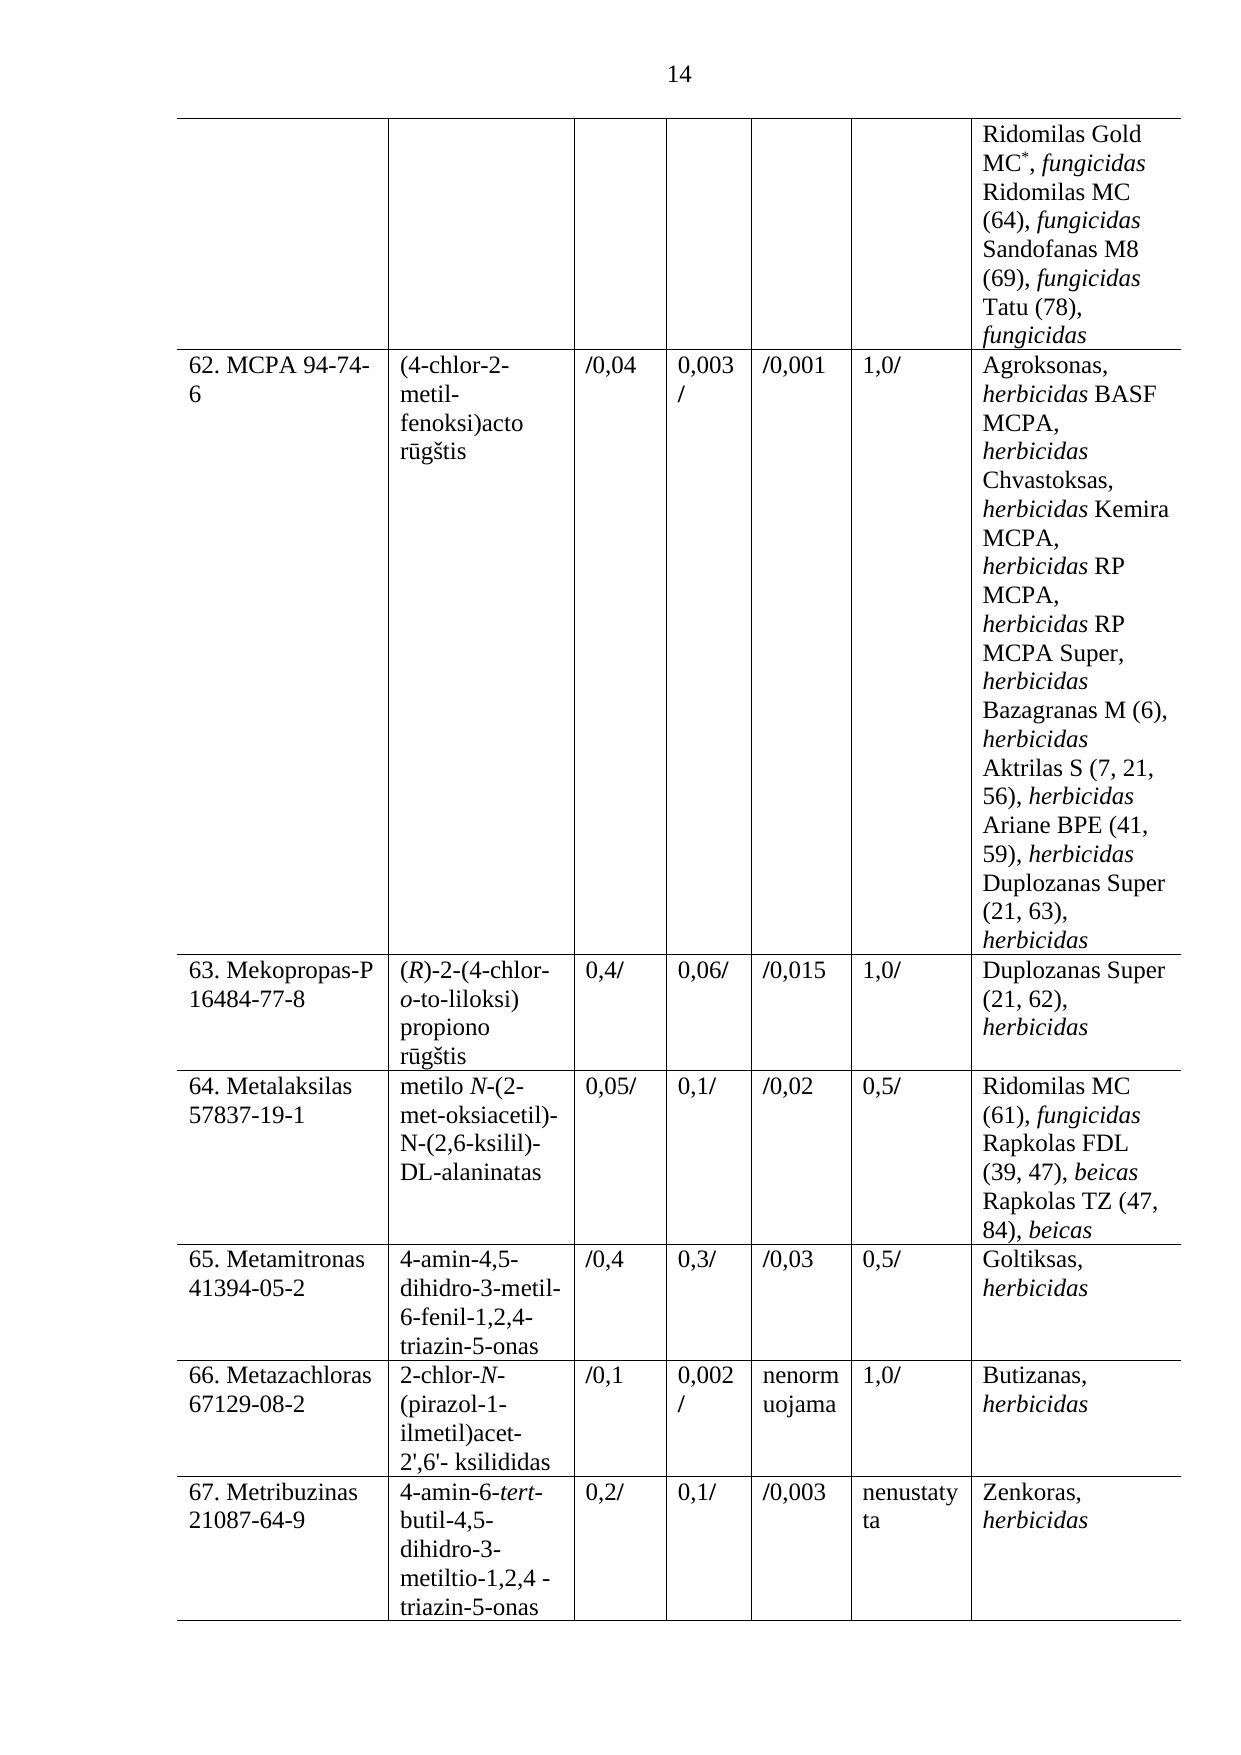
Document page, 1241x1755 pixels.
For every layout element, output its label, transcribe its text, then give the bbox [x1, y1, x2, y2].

table_cell 2-chlor-N-(pirazol-1-ilmetil)acet-2',6'- ksilididas [389, 1361, 574, 1476]
table_cell 65. Metamitronas 41394-05-2 [177, 1245, 388, 1359]
table_cell 1,0/ [852, 1361, 971, 1476]
table_cell [667, 119, 751, 349]
table_cell /0,4 [575, 1245, 666, 1359]
table_cell Ridomilas Gold MC*, fungicidas Ridomilas MC (64), fungicidas Sandofanas M8 (69), fungicidas Tatu (78), fungicidas [972, 119, 1181, 349]
table_cell 0,1/ [667, 1477, 751, 1620]
table_cell Butizanas, herbicidas [972, 1361, 1181, 1476]
table_cell Zenkoras, herbicidas [972, 1477, 1181, 1620]
table_cell 4-amin-6-tert-butil-4,5-dihidro-3-metiltio-1,2,4 -triazin-5-onas [389, 1477, 574, 1620]
table_cell 0,5/ [852, 1071, 971, 1243]
table_cell 67. Metribuzinas 21087-64-9 [177, 1477, 388, 1620]
table_cell 0,003/ [667, 350, 751, 954]
table_cell 63. Mekopropas-P 16484-77-8 [177, 955, 388, 1070]
table_cell (4-chlor-2-metil-fenoksi)acto rūgštis [389, 350, 574, 954]
table_cell Ridomilas MC (61), fungicidas Rapkolas FDL (39, 47), beicas Rapkolas TZ (47, 84), beicas [972, 1071, 1181, 1243]
table_cell 66. Metazachloras 67129-08-2 [177, 1361, 388, 1476]
table_cell nenormuojama [752, 1361, 851, 1476]
table_cell [389, 119, 574, 349]
table_cell 0,05/ [575, 1071, 666, 1243]
table_cell Goltiksas, herbicidas [972, 1245, 1181, 1359]
table_cell nenustatyta [852, 1477, 971, 1620]
table_cell Duplozanas Super (21, 62), herbicidas [972, 955, 1181, 1070]
table_cell 1,0/ [852, 350, 971, 954]
table_cell (R)-2-(4-chlor-o-to-liloksi) propiono rūgštis [389, 955, 574, 1070]
table_cell 0,1/ [667, 1071, 751, 1243]
table_cell 4-amin-4,5-dihidro-3-metil-6-fenil-1,2,4-triazin-5-onas [389, 1245, 574, 1359]
table_cell 0,002/ [667, 1361, 751, 1476]
table_cell /0,02 [752, 1071, 851, 1243]
table_cell metilo N-(2-met-oksiacetil)-N-(2,6-ksilil)-DL-alaninatas [389, 1071, 574, 1243]
table_cell 0,2/ [575, 1477, 666, 1620]
table_cell 0,3/ [667, 1245, 751, 1359]
table_cell /0,03 [752, 1245, 851, 1359]
table_cell 64. Metalaksilas 57837-19-1 [177, 1071, 388, 1243]
table_cell [752, 119, 851, 349]
table_cell /0,001 [752, 350, 851, 954]
table_cell Agroksonas, herbicidas BASF MCPA, herbicidas Chvastoksas, herbicidas Kemira MCPA, herbicidas RP MCPA, herbicidas RP MCPA Super, herbicidas Bazagranas M (6), herbicidas Aktrilas S (7, 21, 56), herbicidas Ariane BPE (41, 59), herbicidas Duplozanas Super (21, 63), herbicidas [972, 350, 1181, 954]
table_cell [575, 119, 666, 349]
table_cell [177, 119, 388, 349]
table_cell /0,003 [752, 1477, 851, 1620]
table_cell /0,04 [575, 350, 666, 954]
table_cell 0,06/ [667, 955, 751, 1070]
table_cell 0,5/ [852, 1245, 971, 1359]
table_cell /0,1 [575, 1361, 666, 1476]
table_cell 62. MCPA 94-74-6 [177, 350, 388, 954]
table_cell [852, 119, 971, 349]
table_cell 0,4/ [575, 955, 666, 1070]
table_cell 1,0/ [852, 955, 971, 1070]
table_cell /0,015 [752, 955, 851, 1070]
